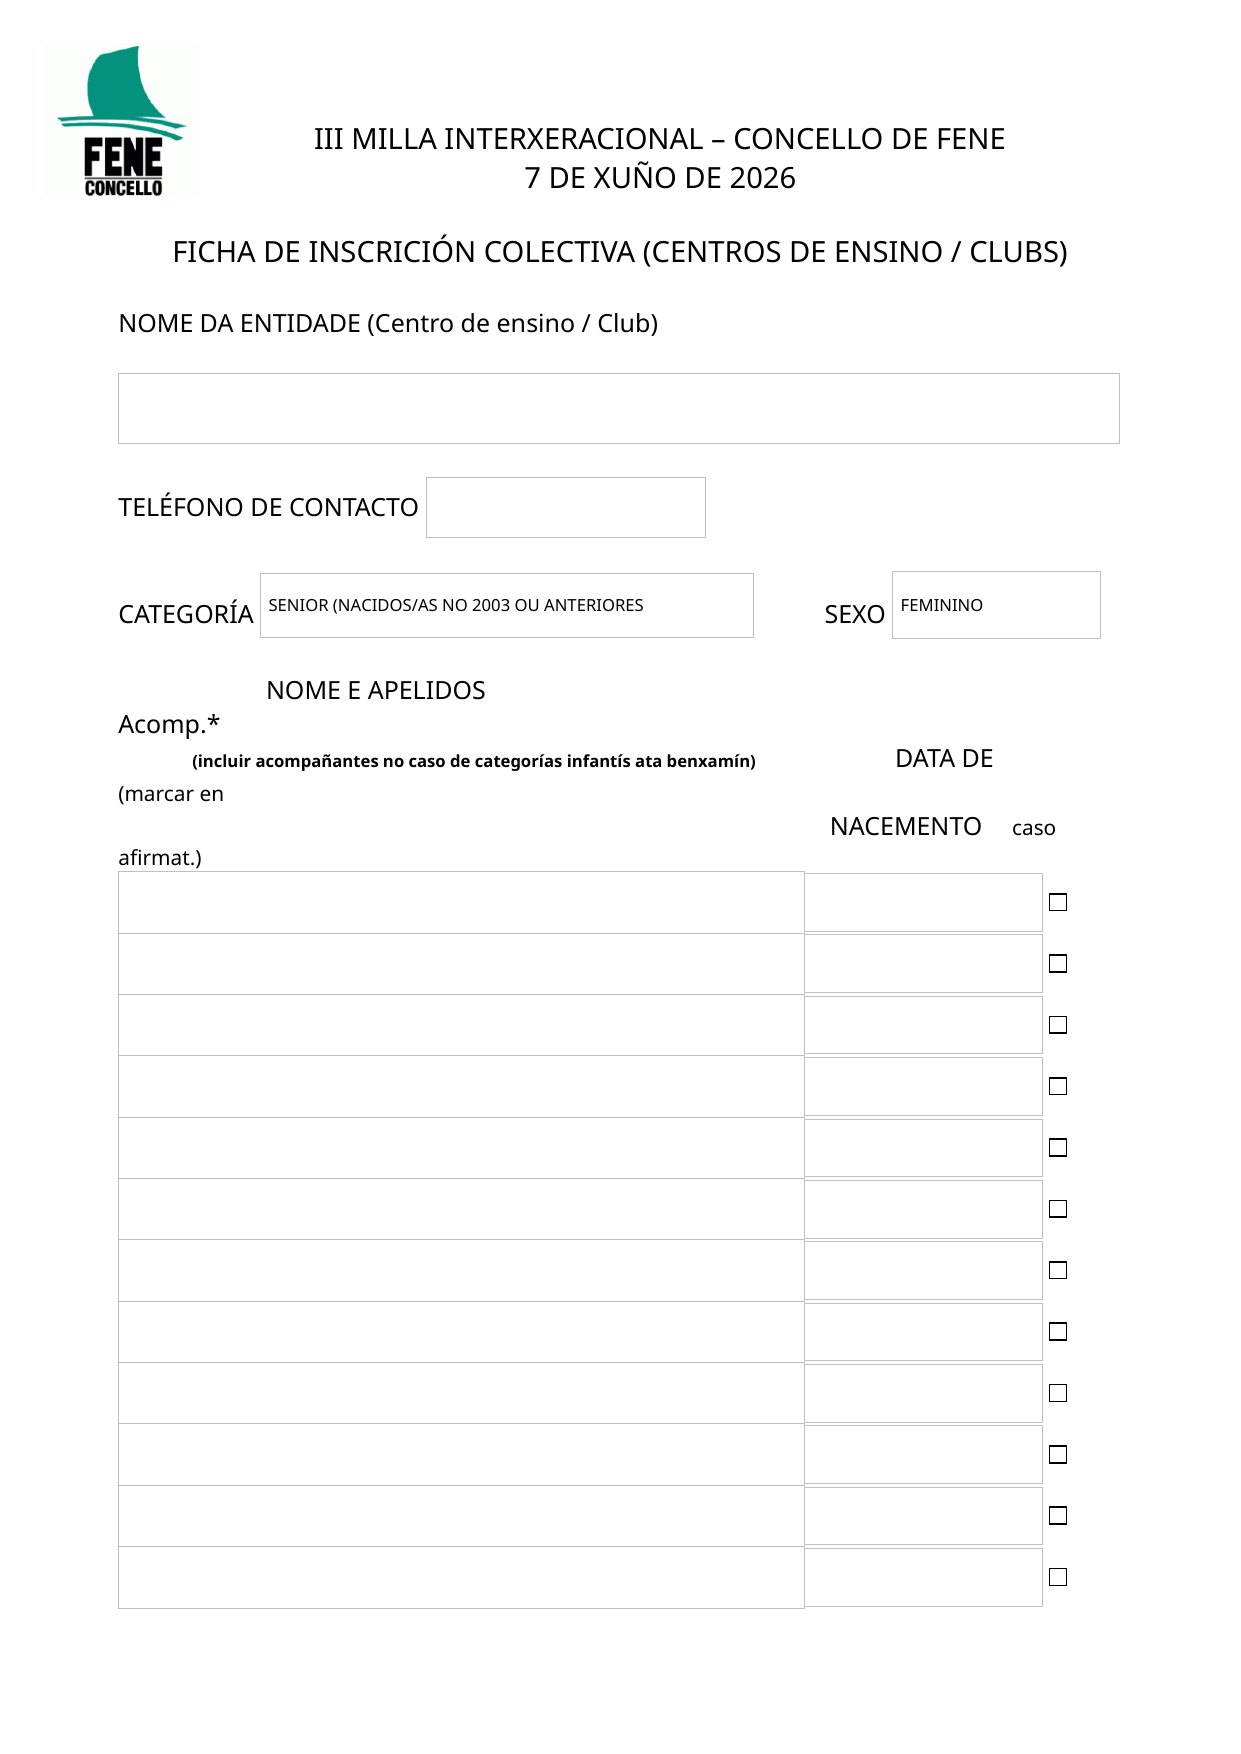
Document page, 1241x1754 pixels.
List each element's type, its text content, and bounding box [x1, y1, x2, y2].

text [1101, 571, 1122, 638]
text NOME E APELIDOS Acomp.* [118, 673, 1122, 741]
picture [44, 43, 198, 197]
text NOME DA ENTIDADE (Centro de ensino / Club) [118, 305, 1122, 339]
text NACEMENTO caso afirmat.) [118, 809, 1122, 871]
text III MILLA INTERXERACIONAL – CONCELLO DE FENE [198, 118, 1122, 158]
text CATEGORÍA SEXO [118, 571, 892, 638]
text (incluir acompañantes no caso de categorías infantís ata benxamín) DATA DE (marcar en [118, 741, 1122, 809]
text [706, 477, 1122, 537]
text 7 DE XUÑO DE 2026 [198, 158, 1122, 197]
text TELÉFONO DE CONTACTO [118, 477, 426, 537]
text FICHA DE INSCRICIÓN COLECTIVA (CENTROS DE ENSINO / CLUBS) [118, 232, 1122, 271]
